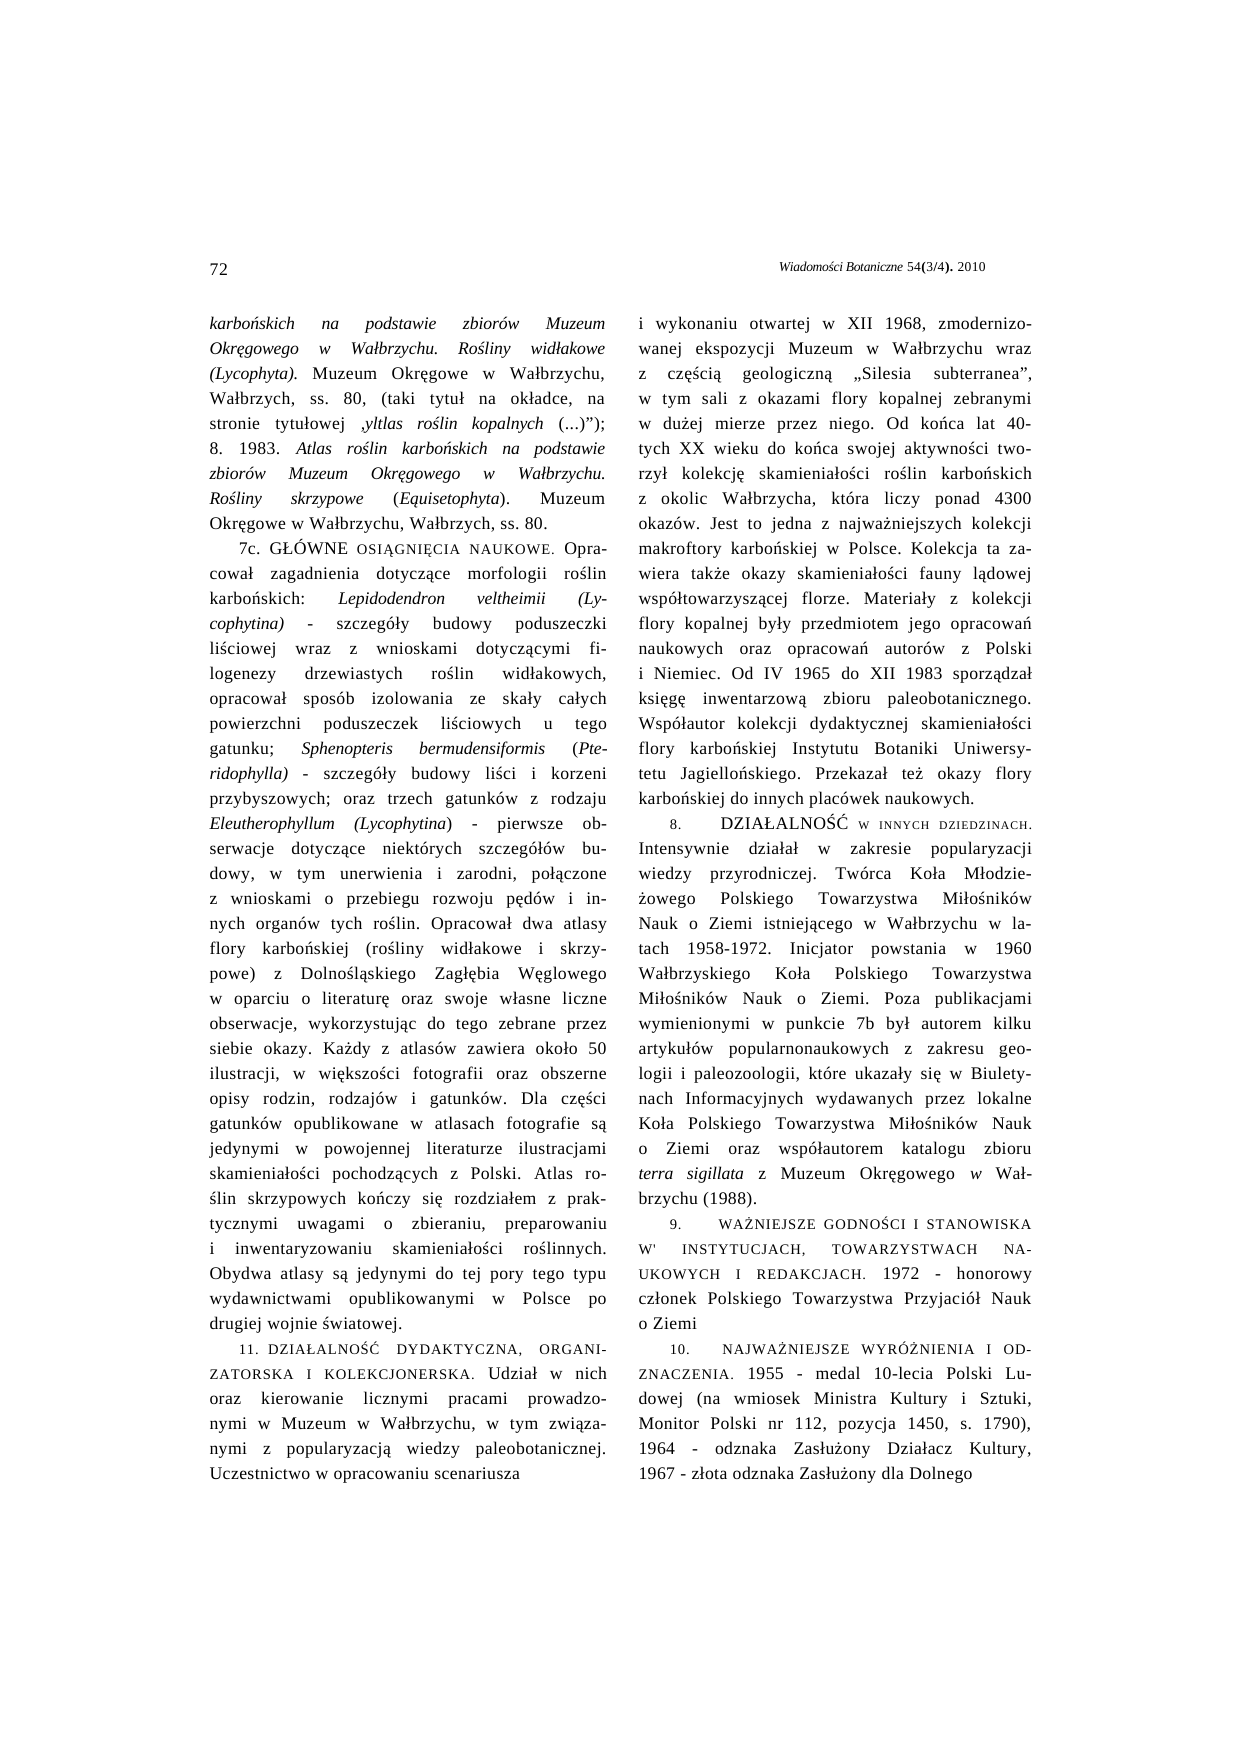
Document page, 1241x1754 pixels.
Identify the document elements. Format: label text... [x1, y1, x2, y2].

text Wiadomości Botaniczne 54(3/4). 2010 [779, 261, 986, 274]
text karbońskich na podstawie zbiorów Muzeum Okręgowego w Wałbrzychu. Rośliny widłakowe (Lycophyta). Muzeum Okręgowe w Wałbrzychu, Wałbrzych, ss. 80, (taki tytuł na okładce, na stronie tytułowej ,yltlas roślin kopalnych (...)”); 8. 1983. Atlas roślin karbońskich na podstawie zbiorów Muzeum Okręgowego w Wałbrzychu. Rośliny skrzypowe (Eąuisetophyta). Muzeum Okręgowe w Wałbrzychu, Wałbrzych, ss. 80. [209, 310, 606, 535]
list WAŻNIEJSZE GODNOŚCI I STANOWISKA W' INSTYTUCJACH, TOWARZYSTWACH NA- UKOWYCH I REDAKCJACH. 1972 - honorowy członek Polskiego Towarzystwa Przyjaciół Nauk o Ziemi [638, 1209, 1033, 1334]
list DZIAŁALNOŚĆ DYDAKTYCZNA, ORGANI- ZATORSKA I KOLEKCJONERSKA. Udział w nich oraz kierowanie licznymi pracami prowadzo- nymi w Muzeum w Wałbrzychu, w tym związa- nymi z popularyzacją wiedzy paleobotanicznej. Uczestnictwo w opracowaniu scenariusza [209, 1335, 608, 1485]
list DZIAŁALNOŚĆ w innych dziedzinach. Intensywnie działał w zakresie popularyzacji wiedzy przyrodniczej. Twórca Koła Młodzie- żowego Polskiego Towarzystwa Miłośników Nauk o Ziemi istniejącego w Wałbrzychu w la- tach 1958-1972. Inicjator powstania w 1960 Wałbrzyskiego Koła Polskiego Towarzystwa Miłośników Nauk o Ziemi. Poza publikacjami wymienionymi w punkcie 7b był autorem kilku artykułów popularnonaukowych z zakresu geo- logii i paleozoologii, które ukazały się w Biulety- nach Informacyjnych wydawanych przez lokalne Koła Polskiego Towarzystwa Miłośników Nauk o Ziemi oraz współautorem katalogu zbioru terra sigillata z Muzeum Okręgowego w Wał- brzychu (1988). [638, 809, 1033, 1209]
text 7c. GŁÓWNE OSIĄGNIĘCIA NAUKOWE. Opra- cował zagadnienia dotyczące morfologii roślin karbońskich: Lepidodendron veltheimii (Ly- cophytina) - szczegóły budowy poduszeczki liściowej wraz z wnioskami dotyczącymi fi- logenezy drzewiastych roślin widłakowych, opracował sposób izolowania ze skały całych powierzchni poduszeczek liściowych u tego gatunku; Sphenopteris bermudensiformis (Pte- ridophylla) - szczegóły budowy liści i korzeni przybyszowych; oraz trzech gatunków z rodzaju Eleutherophyllum (Lycophytina) - pierwsze ob- serwacje dotyczące niektórych szczegółów bu- dowy, w tym unerwienia i zarodni, połączone z wnioskami o przebiegu rozwoju pędów i in- nych organów tych roślin. Opracował dwa atlasy flory karbońskiej (rośliny widłakowe i skrzy- powe) z Dolnośląskiego Zagłębia Węglowego w oparciu o literaturę oraz swoje własne liczne obserwacje, wykorzystując do tego zebrane przez siebie okazy. Każdy z atlasów zawiera około 50 ilustracji, w większości fotografii oraz obszerne opisy rodzin, rodzajów i gatunków. Dla części gatunków opublikowane w atlasach fotografie są jedynymi w powojennej literaturze ilustracjami skamieniałości pochodzących z Polski. Atlas ro- ślin skrzypowych kończy się rozdziałem z prak- tycznymi uwagami o zbieraniu, preparowaniu i inwentaryzowaniu skamieniałości roślinnych. Obydwa atlasy są jedynymi do tej pory tego typu wydawnictwami opublikowanymi w Polsce po drugiej wojnie światowej. [209, 535, 608, 1335]
list NAJWAŻNIEJSZE WYRÓŻNIENIA I OD- ZNACZENIA. 1955 - medal 10-lecia Polski Lu- dowej (na wmiosek Ministra Kultury i Sztuki, Monitor Polski nr 112, pozycja 1450, s. 1790), 1964 - odznaka Zasłużony Działacz Kultury, 1967 - złota odznaka Zasłużony dla Dolnego [638, 1334, 1033, 1484]
text i wykonaniu otwartej w XII 1968, zmodernizo- wanej ekspozycji Muzeum w Wałbrzychu wraz z częścią geologiczną „Silesia subterranea”, w tym sali z okazami flory kopalnej zebranymi w dużej mierze przez niego. Od końca lat 40- tych XX wieku do końca swojej aktywności two- rzył kolekcję skamieniałości roślin karbońskich z okolic Wałbrzycha, która liczy ponad 4300 okazów. Jest to jedna z najważniejszych kolekcji makroftory karbońskiej w Polsce. Kolekcja ta za- wiera także okazy skamieniałości fauny lądowej współtowarzyszącej florze. Materiały z kolekcji flory kopalnej były przedmiotem jego opracowań naukowych oraz opracowań autorów z Polski i Niemiec. Od IV 1965 do XII 1983 sporządzał księgę inwentarzową zbioru paleobotanicznego. Współautor kolekcji dydaktycznej skamieniałości flory karbońskiej Instytutu Botaniki Uniwersy- tetu Jagiellońskiego. Przekazał też okazy flory karbońskiej do innych placówek naukowych. [638, 309, 1033, 809]
text 72 [209, 261, 228, 278]
